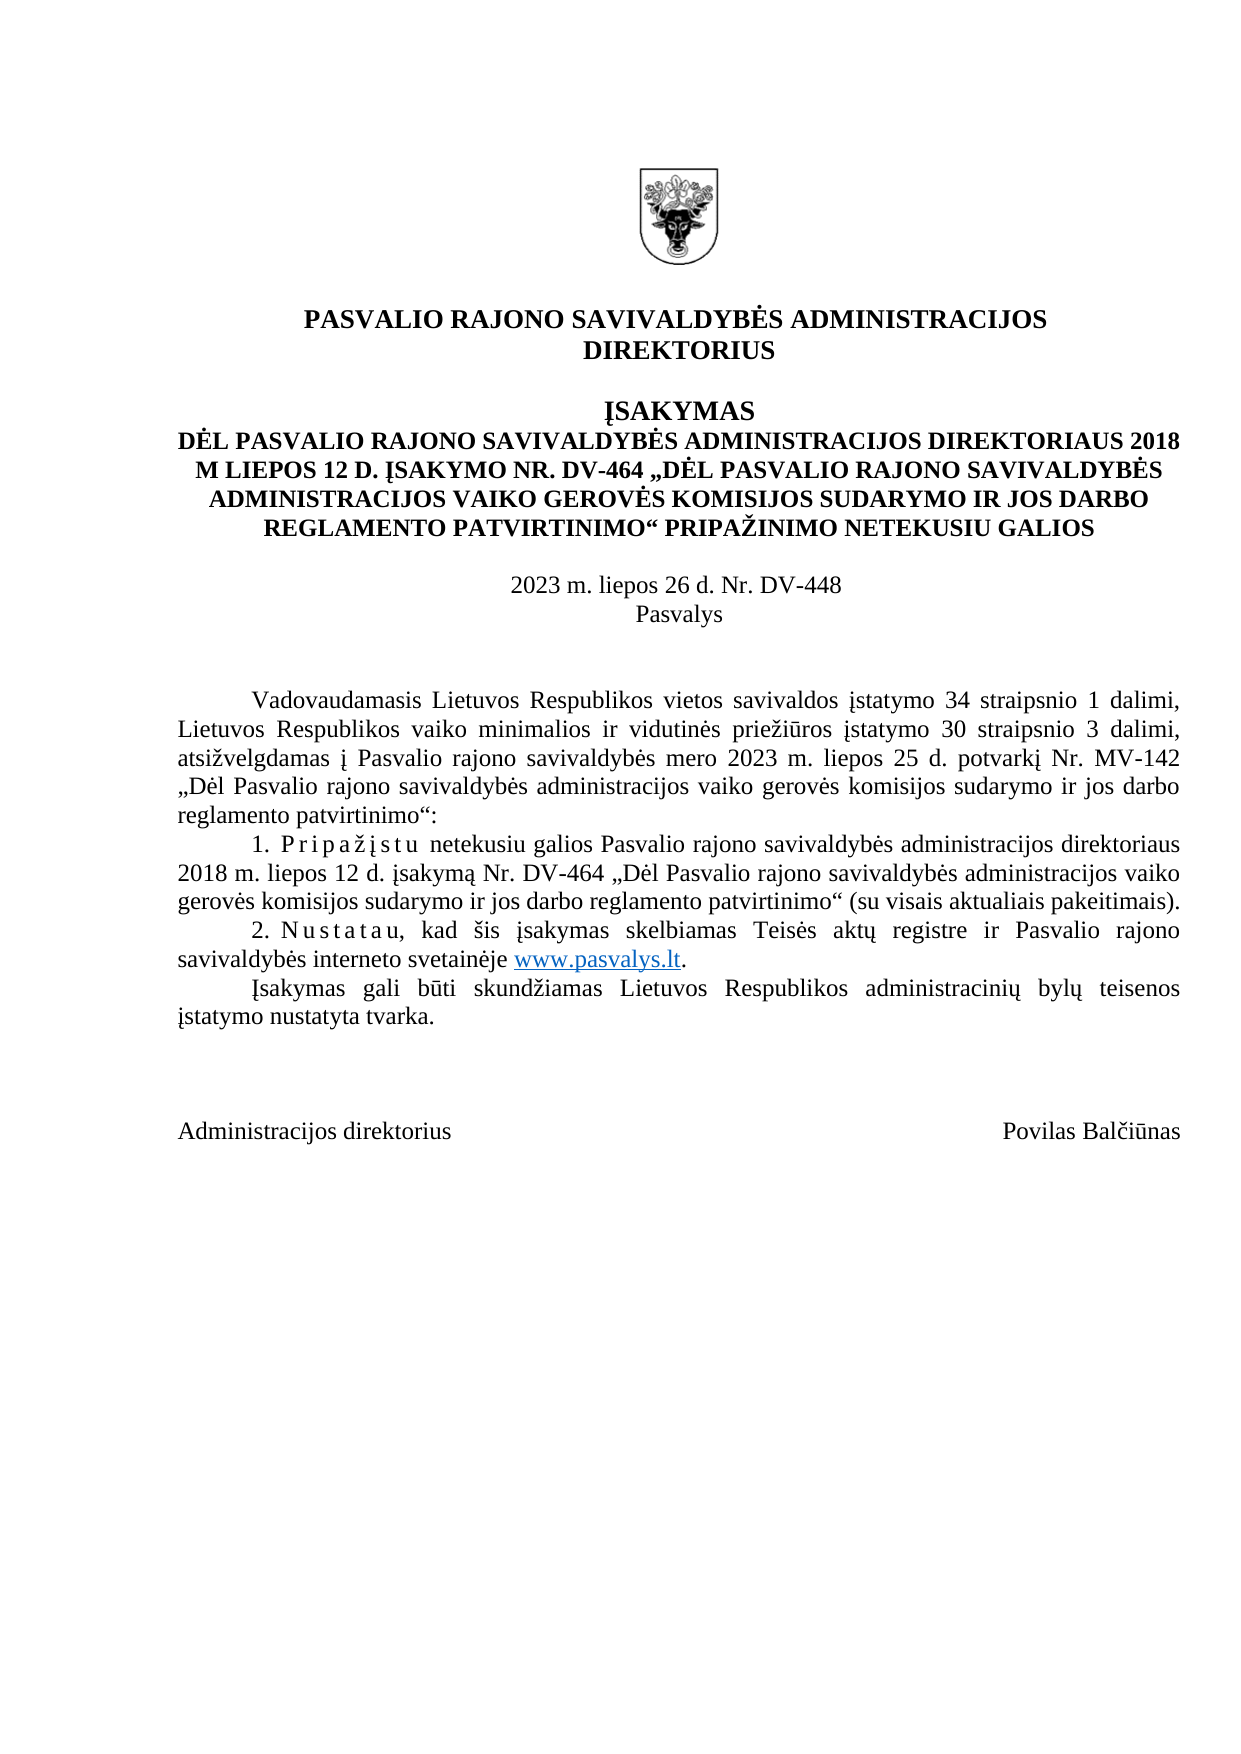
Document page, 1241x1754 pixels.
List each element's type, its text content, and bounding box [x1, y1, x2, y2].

text Vadovaudamasis Lietuvos Respublikos vietos savivaldos įstatymo 34 straipsnio 1 dalimi, Lietuvos Respublikos vaiko minimalios ir vidutinės priežiūros įstatymo 30 straipsnio 3 dalimi, atsižvelgdamas į Pasvalio rajono savivaldybės mero 2023 m. liepos 25 d. potvarkį Nr. MV-142 „Dėl Pasvalio rajono savivaldybės administracijos vaiko gerovės komisijos sudarymo ir jos darbo reglamento patvirtinimo“: [177, 685, 1181, 829]
text Pasvalys [177, 599, 1181, 628]
text Administracijos direktorius Povilas Balčiūnas [177, 1116, 1181, 1145]
text Įsakymas gali būti skundžiamas Lietuvos Respublikos administracinių bylų teisenos įstatymo nustatyta tvarka. [177, 973, 1181, 1030]
text 2023 m. liepos 26 d. Nr. DV-448 [177, 570, 1181, 599]
text 2. Nustatau, kad šis įsakymas skelbiamas Teisės aktų registre ir Pasvalio rajono savivaldybės interneto svetainėje www.pasvalys.lt. [177, 915, 1181, 973]
text DĖL PASVALIO RAJONO SAVIVALDYBĖS ADMINISTRACIJOS DIREKTORIAUS 2018 M LIEPOS 12 D. ĮSAKYMO NR. DV-464 „DĖL PASVALIO RAJONO SAVIVALDYBĖS ADMINISTRACIJOS VAIKO GEROVĖS KOMISIJOS SUDARYMO IR JOS DARBO REGLAMENTO PATVIRTINIMO“ PRIPAŽINIMO NETEKUSIU GALIOS [177, 426, 1181, 541]
text direktorius [177, 334, 1181, 365]
text 1. Pripažįstu netekusiu galios Pasvalio rajono savivaldybės administracijos direktoriaus 2018 m. liepos 12 d. įsakymą Nr. DV-464 „Dėl Pasvalio rajono savivaldybės administracijos vaiko gerovės komisijos sudarymo ir jos darbo reglamento patvirtinimo“ (su visais aktualiais pakeitimais). [177, 829, 1181, 915]
text Pasvalio rajono savivaldybės administracijos [177, 303, 1181, 334]
text ĮSAKYMAS [177, 394, 1181, 426]
